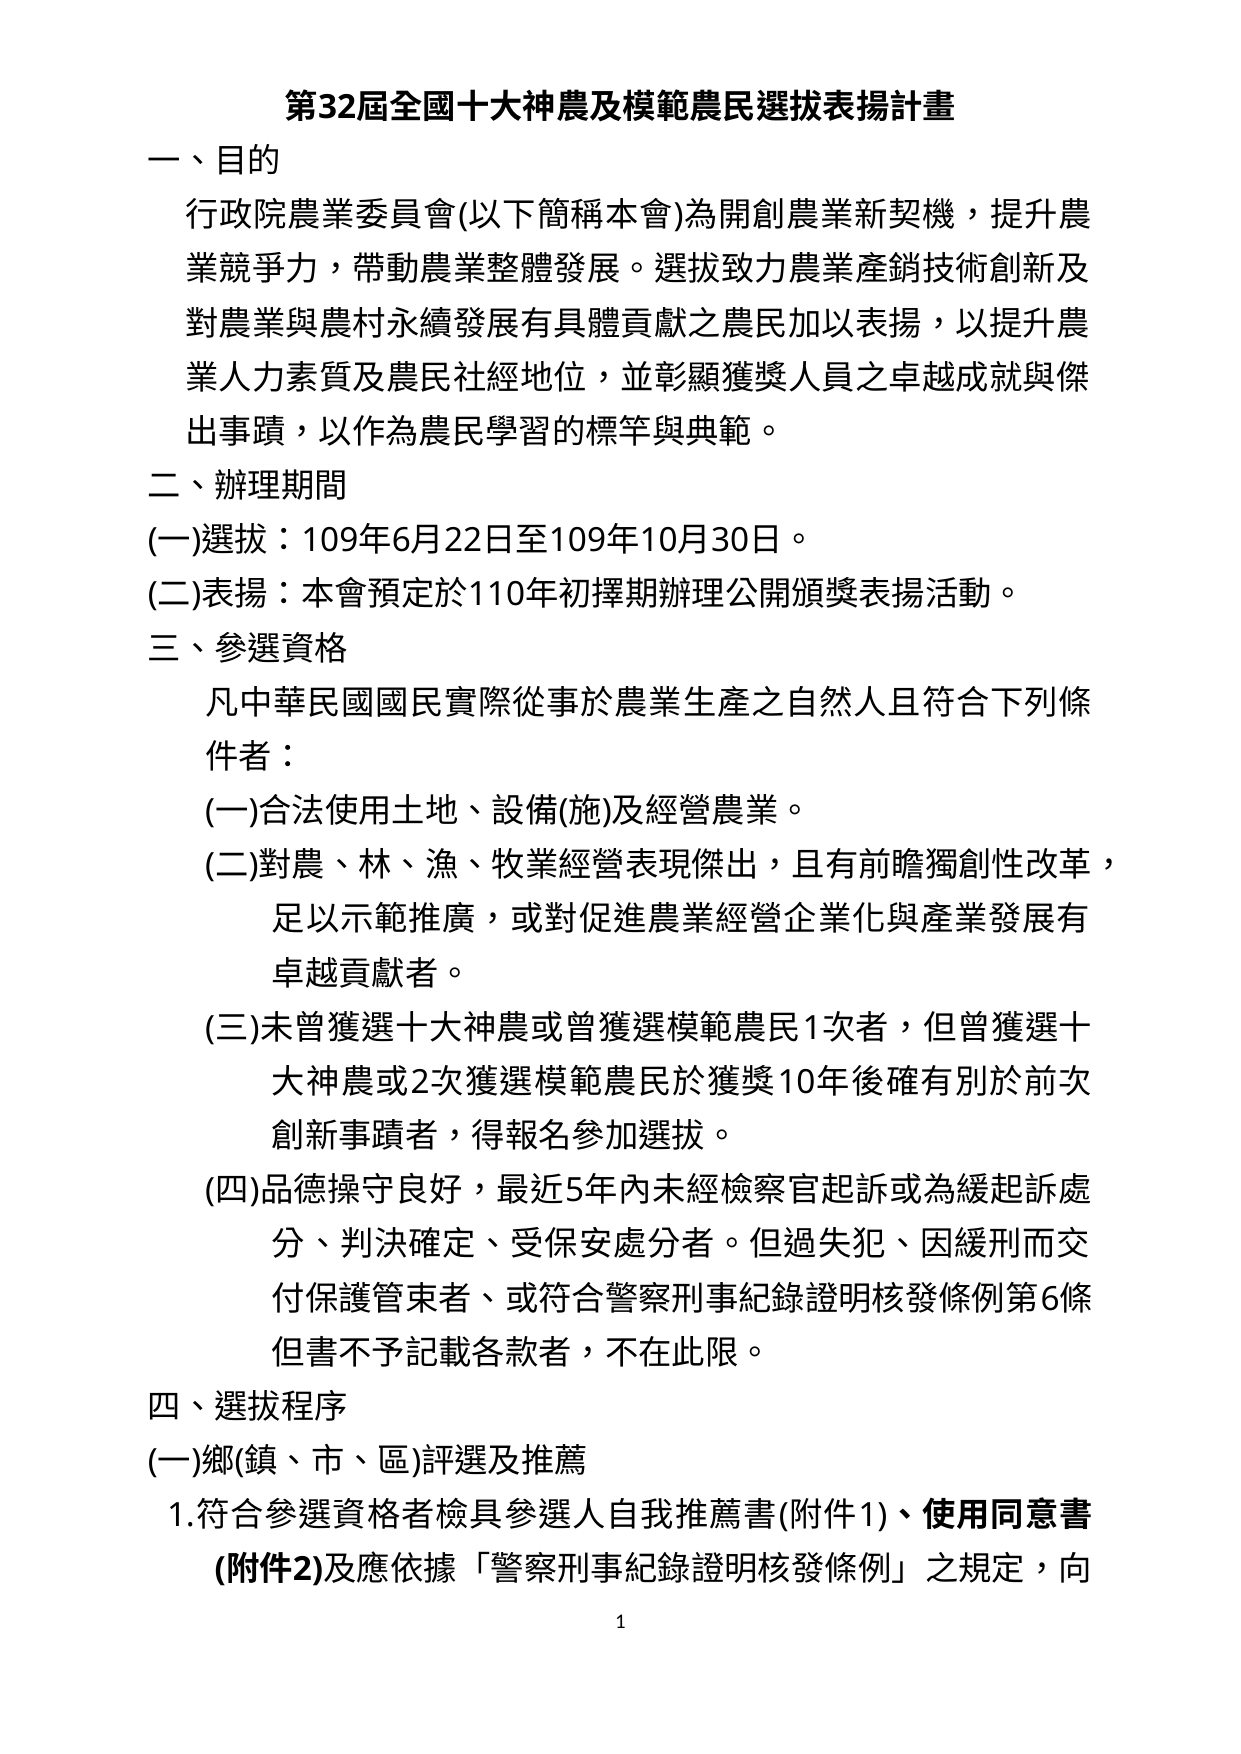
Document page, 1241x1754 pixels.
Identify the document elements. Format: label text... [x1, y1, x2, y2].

text (四)品德操守良好，最近5年內未經檢察官起訴或為緩起訴處分、判決確定、受保安處分者。但過失犯、因緩刑而交付保護管束者、或符合警察刑事紀錄證明核發條例第6條但書不予記載各款者，不在此限。 [205, 1158, 1093, 1375]
text (一)合法使用土地、設備(施)及經營農業。 [205, 779, 1093, 833]
text 一、目的 [148, 129, 1093, 183]
text (二)對農、林、漁、牧業經營表現傑出，且有前瞻獨創性改革，足以示範推廣，或對促進農業經營企業化與產業發展有卓越貢獻者。 [205, 833, 1093, 996]
text (一)選拔：109年6月22日至109年10月30日。 [148, 508, 1093, 562]
text 三、參選資格 [148, 617, 1093, 671]
text 二、辦理期間 [148, 454, 1093, 508]
text (三)未曾獲選十大神農或曾獲選模範農民1次者，但曾獲選十大神農或2次獲選模範農民於獲獎10年後確有別於前次創新事蹟者，得報名參加選拔。 [205, 996, 1093, 1158]
text (二)表揚：本會預定於110年初擇期辦理公開頒獎表揚活動。 [148, 562, 1093, 617]
text 凡中華民國國民實際從事於農業生產之自然人且符合下列條件者： [205, 671, 1093, 779]
text 第32屆全國十大神農及模範農民選拔表揚計畫 [148, 75, 1093, 129]
text 四、選拔程序 [148, 1375, 1093, 1429]
text 1.符合參選資格者檢具參選人自我推薦書(附件1)、使用同意書(附件2)及應依據「警察刑事紀錄證明核發條例」之規定，向 [148, 1483, 1093, 1592]
text (一)鄉(鎮、市、區)評選及推薦 [148, 1429, 1093, 1483]
text 行政院農業委員會(以下簡稱本會)為開創農業新契機，提升農業競爭力，帶動農業整體發展。選拔致力農業產銷技術創新及對農業與農村永續發展有具體貢獻之農民加以表揚，以提升農業人力素質及農民社經地位，並彰顯獲獎人員之卓越成就與傑出事蹟，以作為農民學習的標竿與典範。 [185, 183, 1093, 454]
